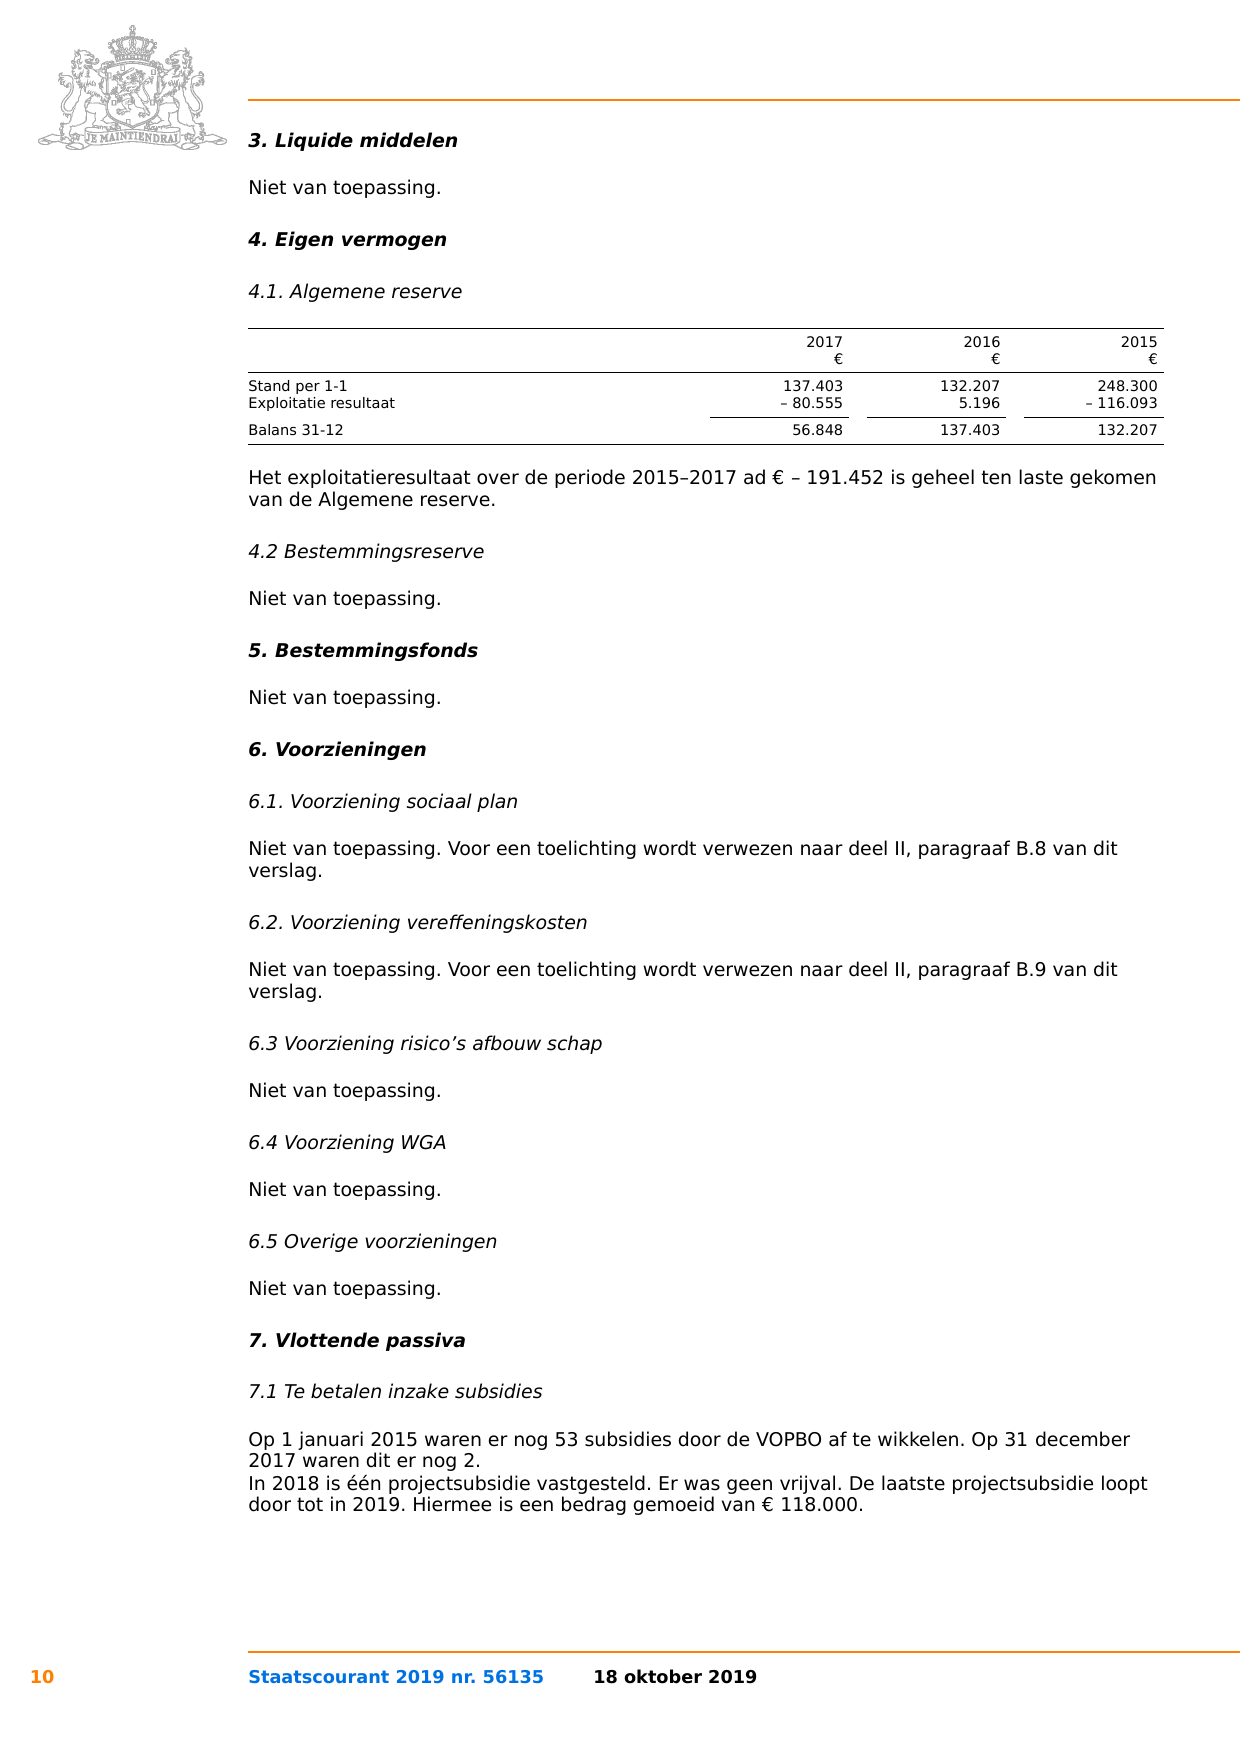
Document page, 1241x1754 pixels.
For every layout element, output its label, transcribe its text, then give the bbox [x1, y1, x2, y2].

table_cell 137.403 [867, 418, 1006, 444]
table_cell [1006, 351, 1024, 372]
table_cell [1006, 395, 1024, 417]
text Niet van toepassing. [248, 1277, 1163, 1299]
subtitle 6. Voorzieningen [248, 739, 1163, 761]
table_cell Exploitatie resultaat [248, 395, 709, 417]
table_cell [849, 395, 867, 417]
table_cell 132.207 [1024, 418, 1163, 444]
table_cell Stand per 1-1 [248, 373, 709, 395]
table_header [849, 329, 867, 351]
subtitle 6.3 Voorziening risico’s afbouw schap [248, 1033, 1163, 1054]
table_cell – 80.555 [710, 395, 849, 417]
table_cell € [867, 351, 1006, 372]
table_cell [1006, 373, 1024, 395]
subtitle 6.4 Voorziening WGA [248, 1132, 1163, 1153]
table_cell 132.207 [867, 373, 1006, 395]
subtitle 7. Vlottende passiva [248, 1329, 1163, 1351]
text Niet van toepassing. Voor een toelichting wordt verwezen naar deel II, paragraaf B.9 van dit verslag. [248, 959, 1163, 1003]
text Niet van toepassing. [248, 1178, 1163, 1201]
table_header [1006, 329, 1024, 351]
table_cell [849, 351, 867, 372]
subtitle 4.2 Bestemmingsreserve [248, 541, 1163, 563]
table_cell 5.196 [867, 395, 1006, 417]
table_cell [248, 351, 709, 372]
subtitle 4.1. Algemene reserve [248, 281, 1163, 303]
table_header 2016 [867, 329, 1006, 351]
subtitle 3. Liquide middelen [248, 130, 1163, 152]
text Niet van toepassing. [248, 588, 1163, 610]
subtitle 6.2. Voorziening vereffeningskosten [248, 912, 1163, 934]
table_cell € [1024, 351, 1163, 372]
table_cell 56.848 [710, 418, 849, 444]
text Niet van toepassing. [248, 177, 1163, 199]
subtitle 7.1 Te betalen inzake subsidies [248, 1381, 1163, 1403]
text Niet van toepassing. Voor een toelichting wordt verwezen naar deel II, paragraaf B.8 van dit verslag. [248, 838, 1163, 882]
table_cell € [710, 351, 849, 372]
text Niet van toepassing. [248, 687, 1163, 709]
table_cell Balans 31-12 [248, 417, 709, 444]
picture [38, 25, 227, 150]
subtitle 6.5 Overige voorzieningen [248, 1231, 1163, 1252]
subtitle 6.1. Voorziening sociaal plan [248, 791, 1163, 813]
table_cell – 116.093 [1024, 395, 1163, 417]
text In 2018 is één projectsubsidie vastgesteld. Er was geen vrijval. De laatste projectsubsidie loopt door tot in 2019. Hiermee is een bedrag gemoeid van € 118.000. [248, 1472, 1163, 1516]
table_cell [849, 373, 867, 395]
table_header 2017 [710, 329, 849, 351]
text Niet van toepassing. [248, 1079, 1163, 1102]
text Het exploitatieresultaat over de periode 2015–2017 ad € – 191.452 is geheel ten laste gekomen van de Algemene reserve. [248, 467, 1163, 511]
subtitle 4. Eigen vermogen [248, 229, 1163, 251]
table_header 2015 [1024, 329, 1163, 351]
table_cell [1006, 417, 1024, 444]
table_cell 248.300 [1024, 373, 1163, 395]
table_cell [849, 417, 867, 444]
subtitle 5. Bestemmingsfonds [248, 640, 1163, 662]
table_header [248, 329, 709, 351]
table_cell 137.403 [710, 373, 849, 395]
text Op 1 januari 2015 waren er nog 53 subsidies door de VOPBO af te wikkelen. Op 31 december 2017 waren dit er nog 2. [248, 1428, 1163, 1472]
